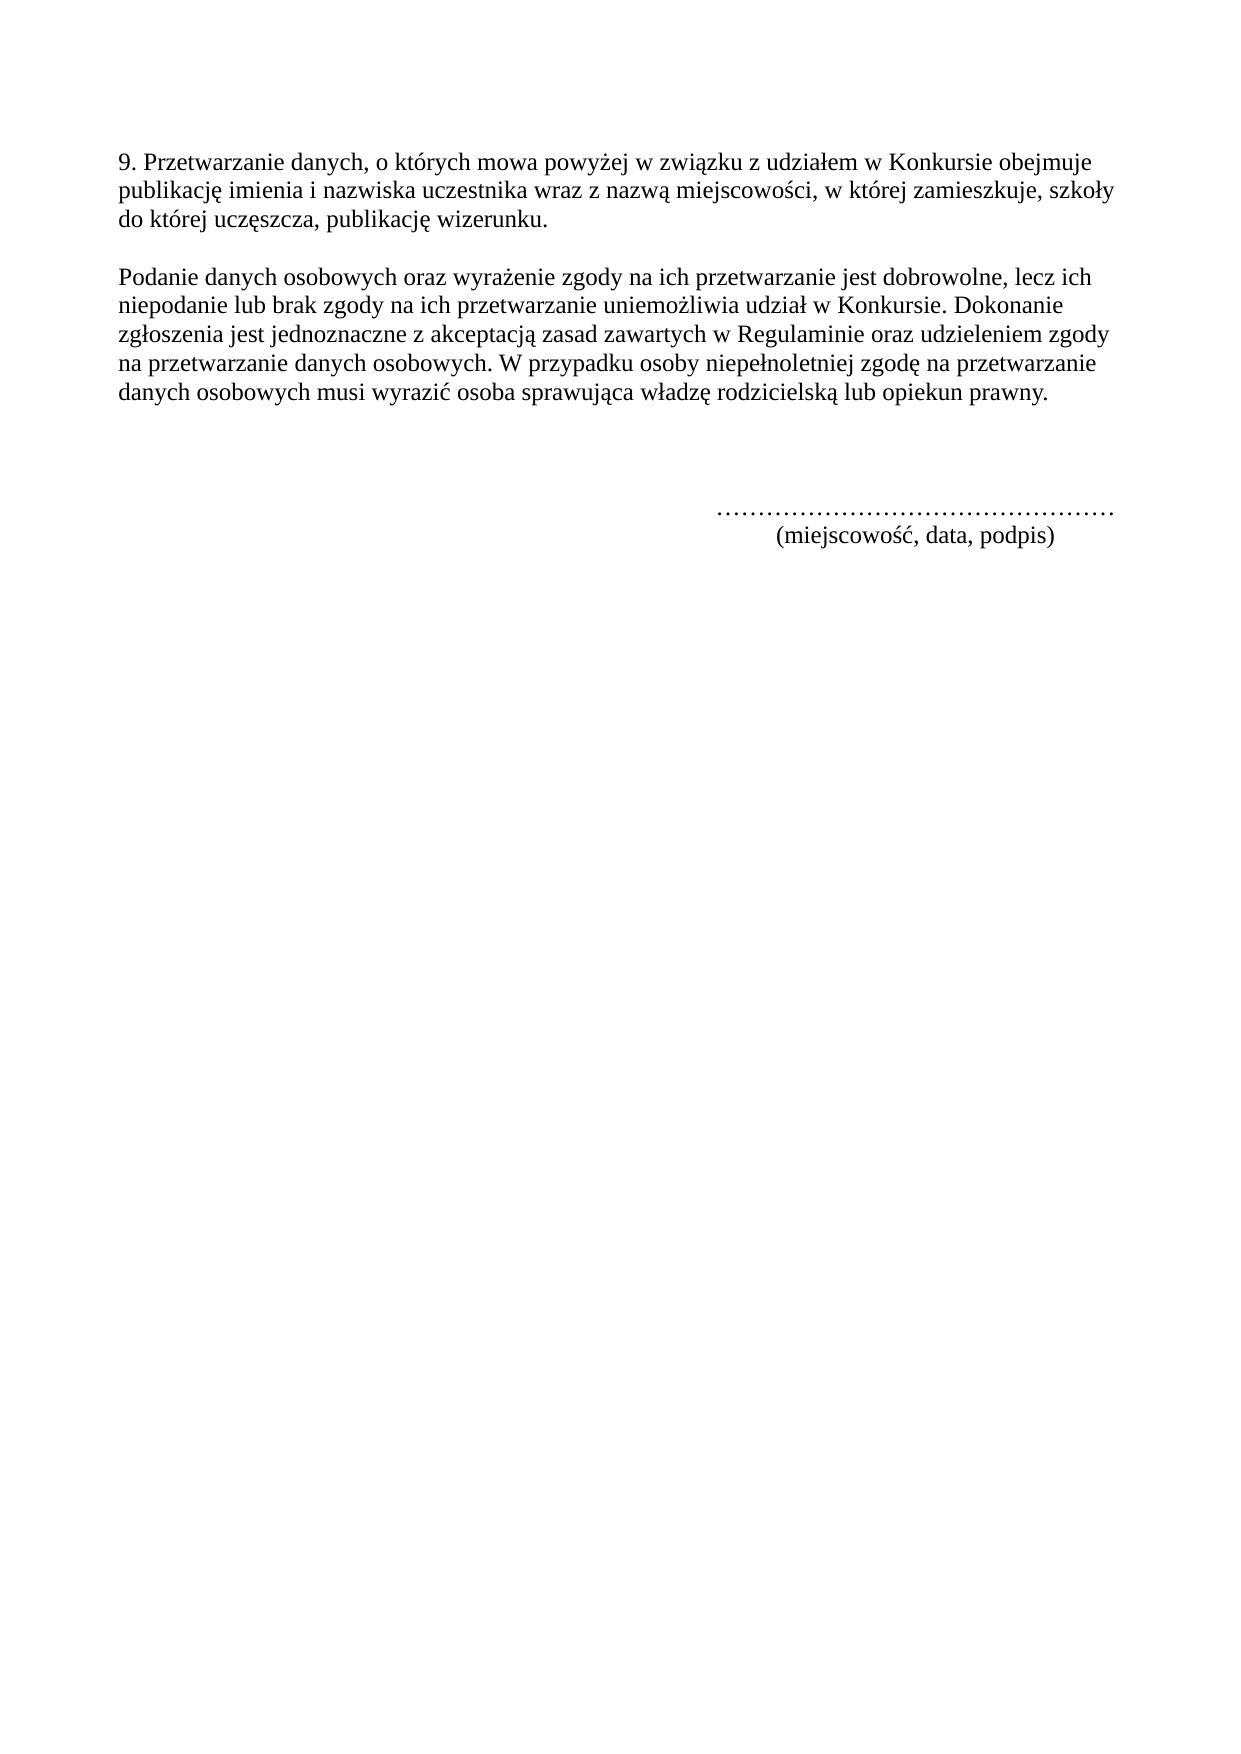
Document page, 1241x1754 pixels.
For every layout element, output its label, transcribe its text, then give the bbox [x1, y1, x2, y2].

text 9. Przetwarzanie danych, o których mowa powyżej w związku z udziałem w Konkursie obejmuje publikację imienia i nazwiska uczestnika wraz z nazwą miejscowości, w której zamieszkuje, szkoły do której uczęszcza, publikację wizerunku. [118, 147, 1122, 233]
text Podanie danych osobowych oraz wyrażenie zgody na ich przetwarzanie jest dobrowolne, lecz ich niepodanie lub brak zgody na ich przetwarzanie uniemożliwia udział w Konkursie. Dokonanie zgłoszenia jest jednoznaczne z akceptacją zasad zawartych w Regulaminie oraz udzieleniem zgody na przetwarzanie danych osobowych. W przypadku osoby niepełnoletniej zgodę na przetwarzanie danych osobowych musi wyrazić osoba sprawująca władzę rodzicielską lub opiekun prawny. [118, 262, 1122, 406]
text ………………………………………… [709, 492, 1122, 521]
text (miejscowość, data, podpis) [709, 521, 1122, 549]
